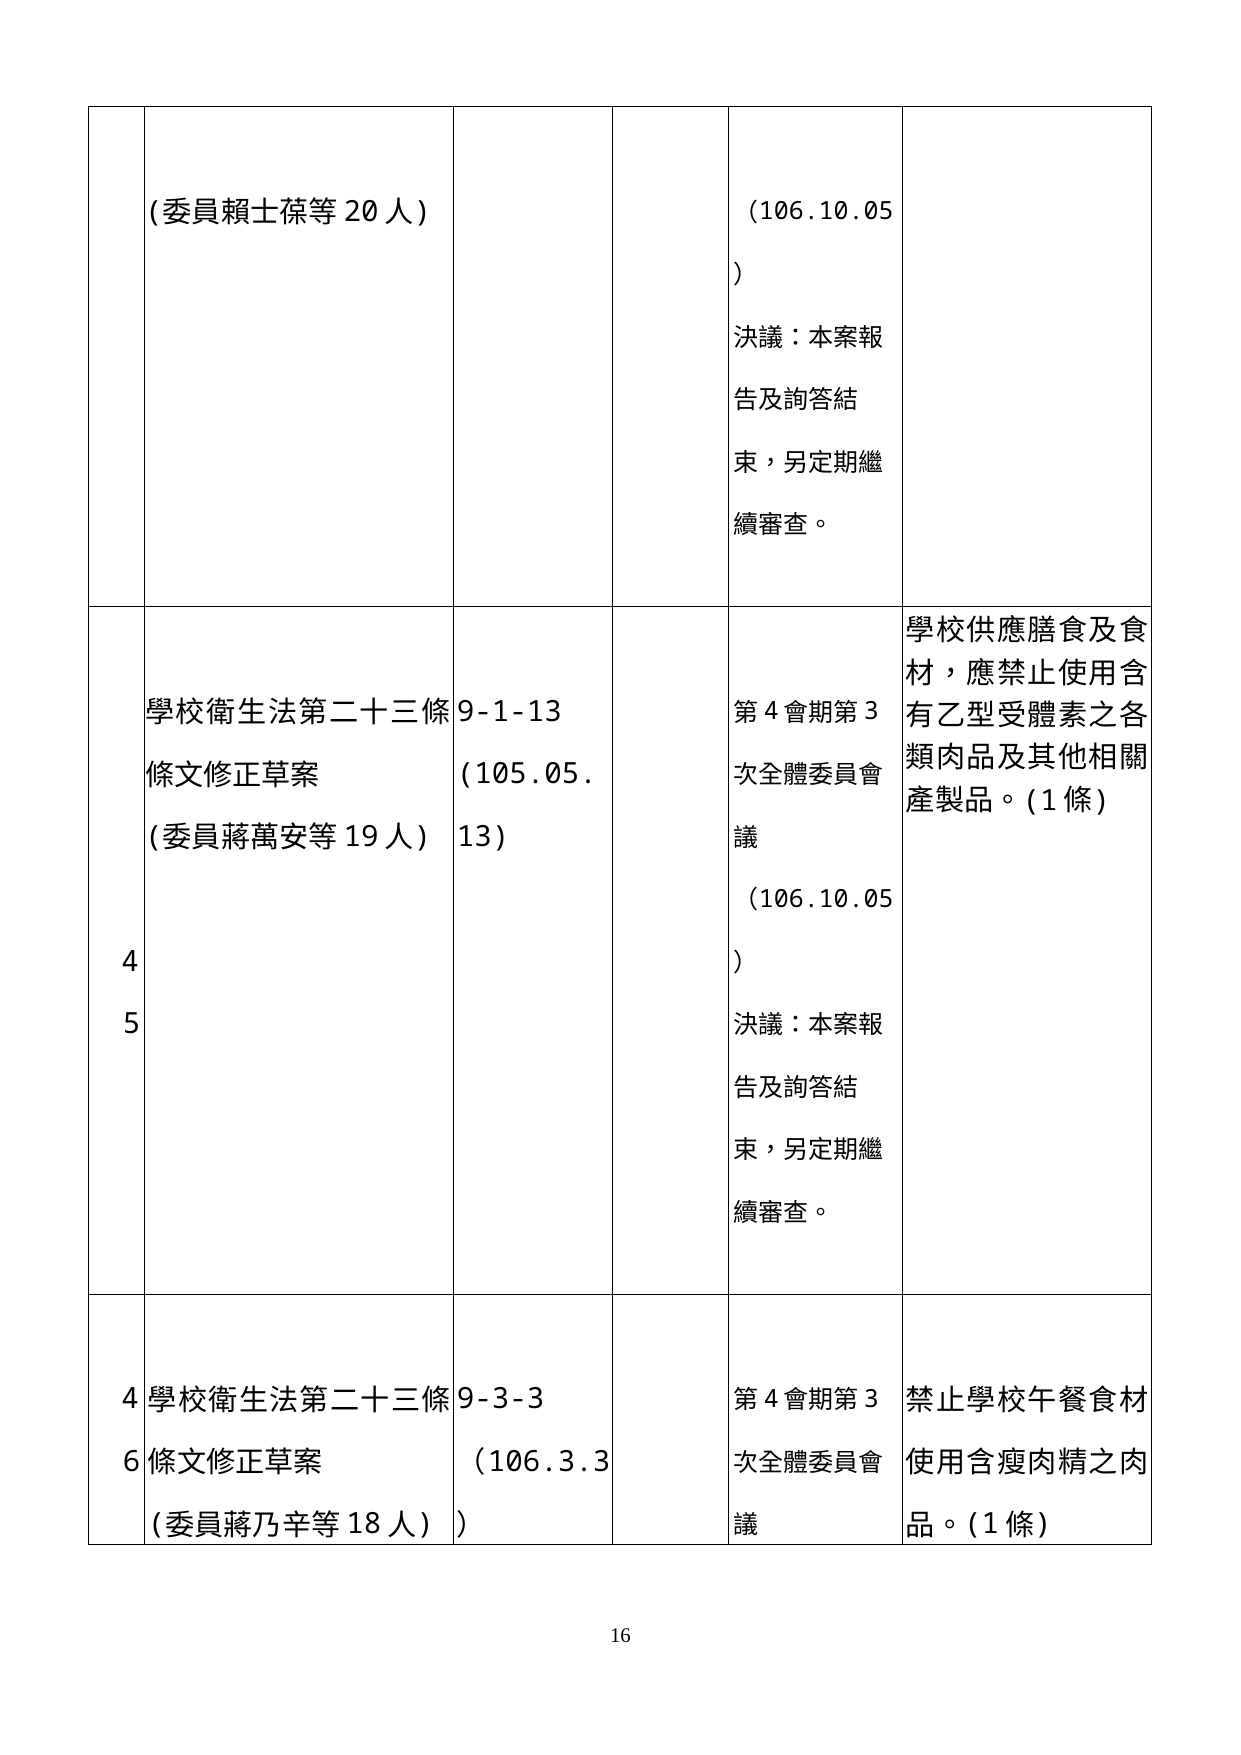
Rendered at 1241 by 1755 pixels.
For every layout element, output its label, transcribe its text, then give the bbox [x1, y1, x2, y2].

table_cell (委員賴士葆等20人) [145, 107, 453, 606]
table_cell [89, 107, 144, 606]
table_cell 學校供應膳食及食材，應禁止使用含有乙型受體素之各類肉品及其他相關產製品。(1條) [903, 607, 1151, 1293]
table_cell 學校衛生法第二十三條條文修正草案 (委員蔣萬安等19人) [145, 607, 453, 1293]
table_cell [613, 107, 728, 606]
table_cell 禁止學校午餐食材使用含瘦肉精之肉品。(1條) [903, 1295, 1151, 1543]
table_cell 第4會期第3次全體委員會議 [729, 1295, 902, 1543]
table_cell [89, 607, 144, 1293]
table_cell （106.10.05） 決議：本案報告及詢答結束，另定期繼續審查。 [729, 107, 902, 606]
table_cell 學校衛生法第二十三條條文修正草案 (委員蔣乃辛等18人) [145, 1295, 453, 1543]
table_cell 9-3-3 （106.3.3） [454, 1295, 612, 1543]
table_cell [454, 107, 612, 606]
table_cell [613, 607, 728, 1293]
table_cell 9-1-13 (105.05.13) [454, 607, 612, 1293]
table_cell [89, 1295, 144, 1543]
table_cell [903, 107, 1151, 606]
table_cell [613, 1295, 728, 1543]
table_cell 第4會期第3次全體委員會議（106.10.05） 決議：本案報告及詢答結束，另定期繼續審查。 [729, 607, 902, 1293]
